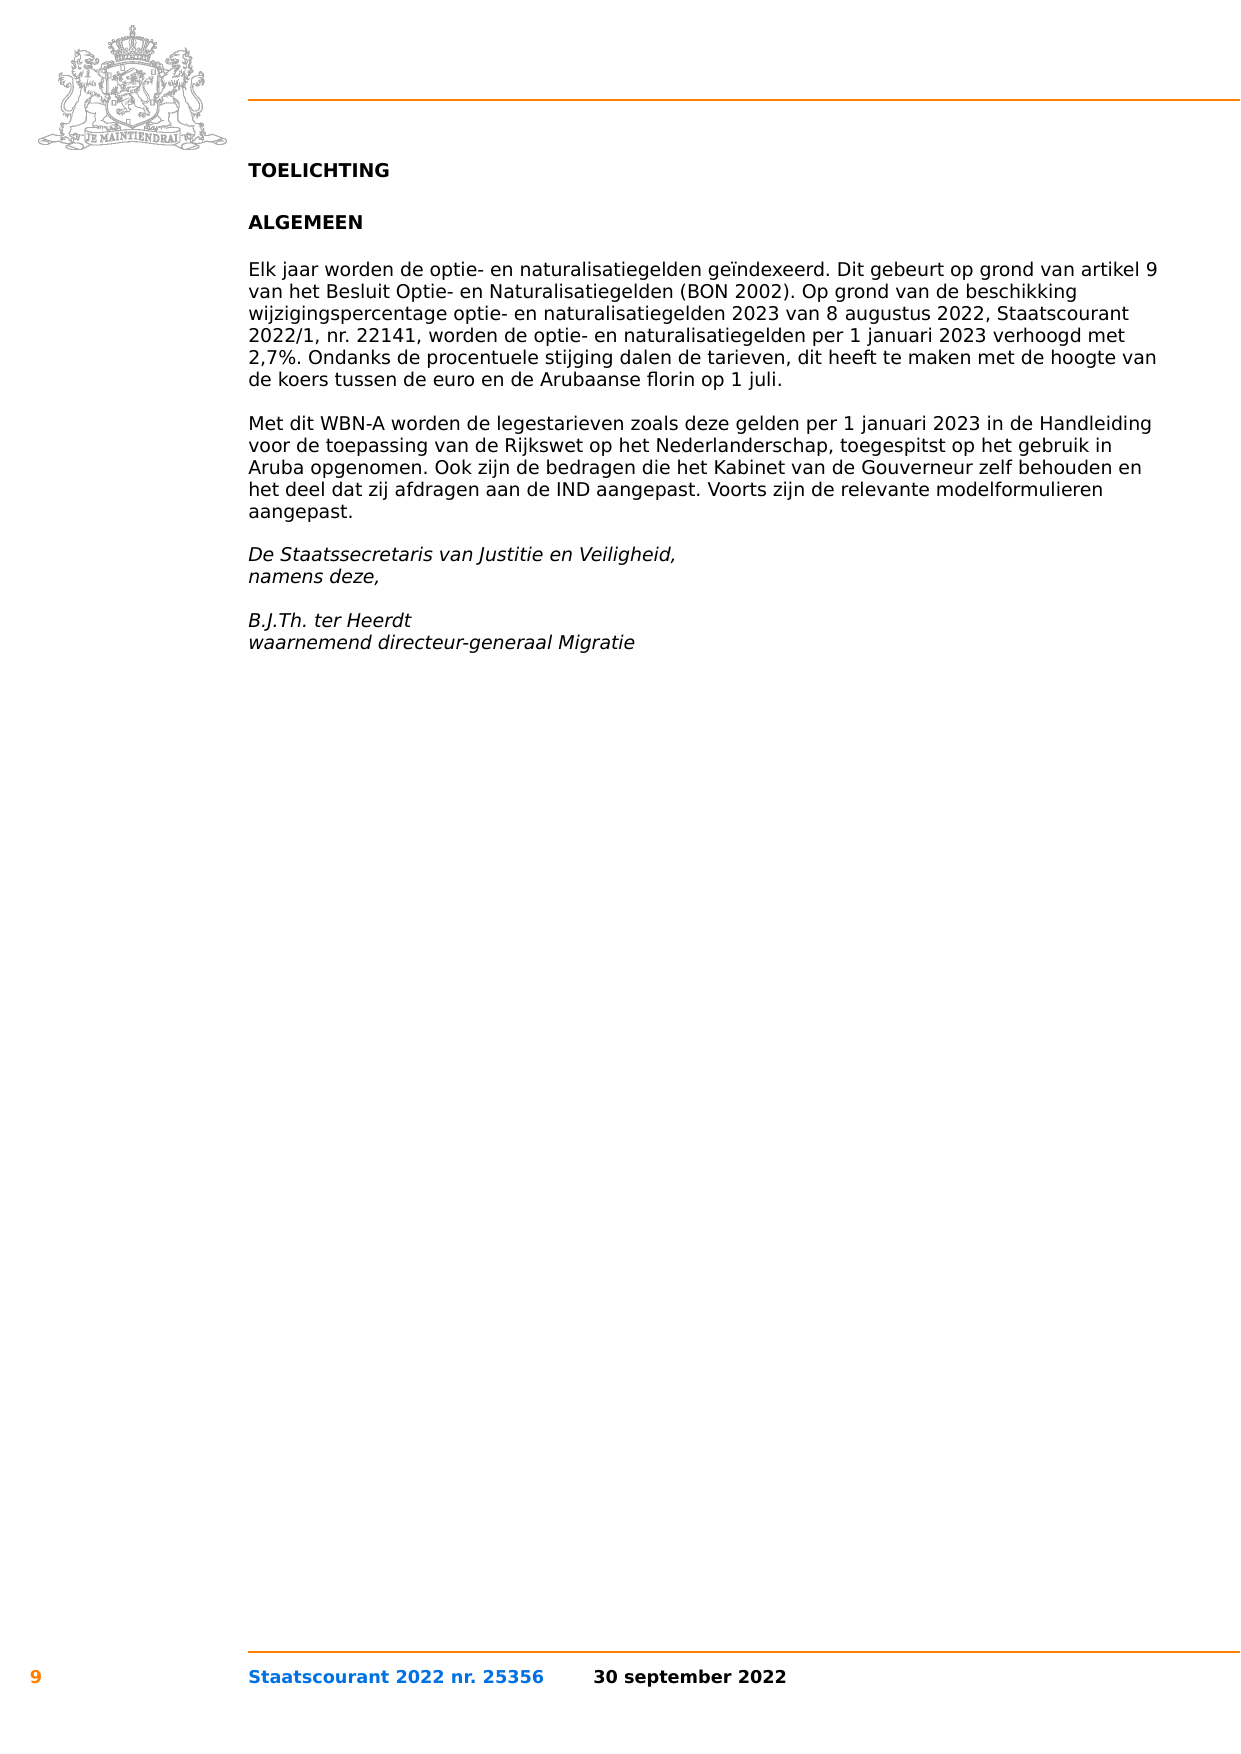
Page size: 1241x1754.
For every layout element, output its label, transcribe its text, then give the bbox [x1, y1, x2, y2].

text Met dit WBN-A worden de legestarieven zoals deze gelden per 1 januari 2023 in de Handleiding voor de toepassing van de Rijkswet op het Nederlanderschap, toegespitst op het gebruik in Aruba opgenomen. Ook zijn de bedragen die het Kabinet van de Gouverneur zelf behouden en het deel dat zij afdragen aan de IND aangepast. Voorts zijn de relevante modelformulieren aangepast. [248, 413, 1163, 522]
subtitle TOELICHTING [248, 160, 1163, 182]
text Elk jaar worden de optie- en naturalisatiegelden geïndexeerd. Dit gebeurt op grond van artikel 9 van het Besluit Optie- en Naturalisatiegelden (BON 2002). Op grond van de beschikking wijzigingspercentage optie- en naturalisatiegelden 2023 van 8 augustus 2022, Staatscourant 2022/1, nr. 22141, worden de optie- en naturalisatiegelden per 1 januari 2023 verhoogd met 2,7%. Ondanks de procentuele stijging dalen de tarieven, dit heeft te maken met de hoogte van de koers tussen de euro en de Arubaanse florin op 1 juli. [248, 259, 1163, 391]
text De Staatssecretaris van Justitie en Veiligheid, namens deze, B.J.Th. ter Heerdt waarnemend directeur-generaal Migratie [248, 544, 1163, 654]
subtitle ALGEMEEN [248, 212, 1163, 234]
picture [38, 25, 227, 150]
